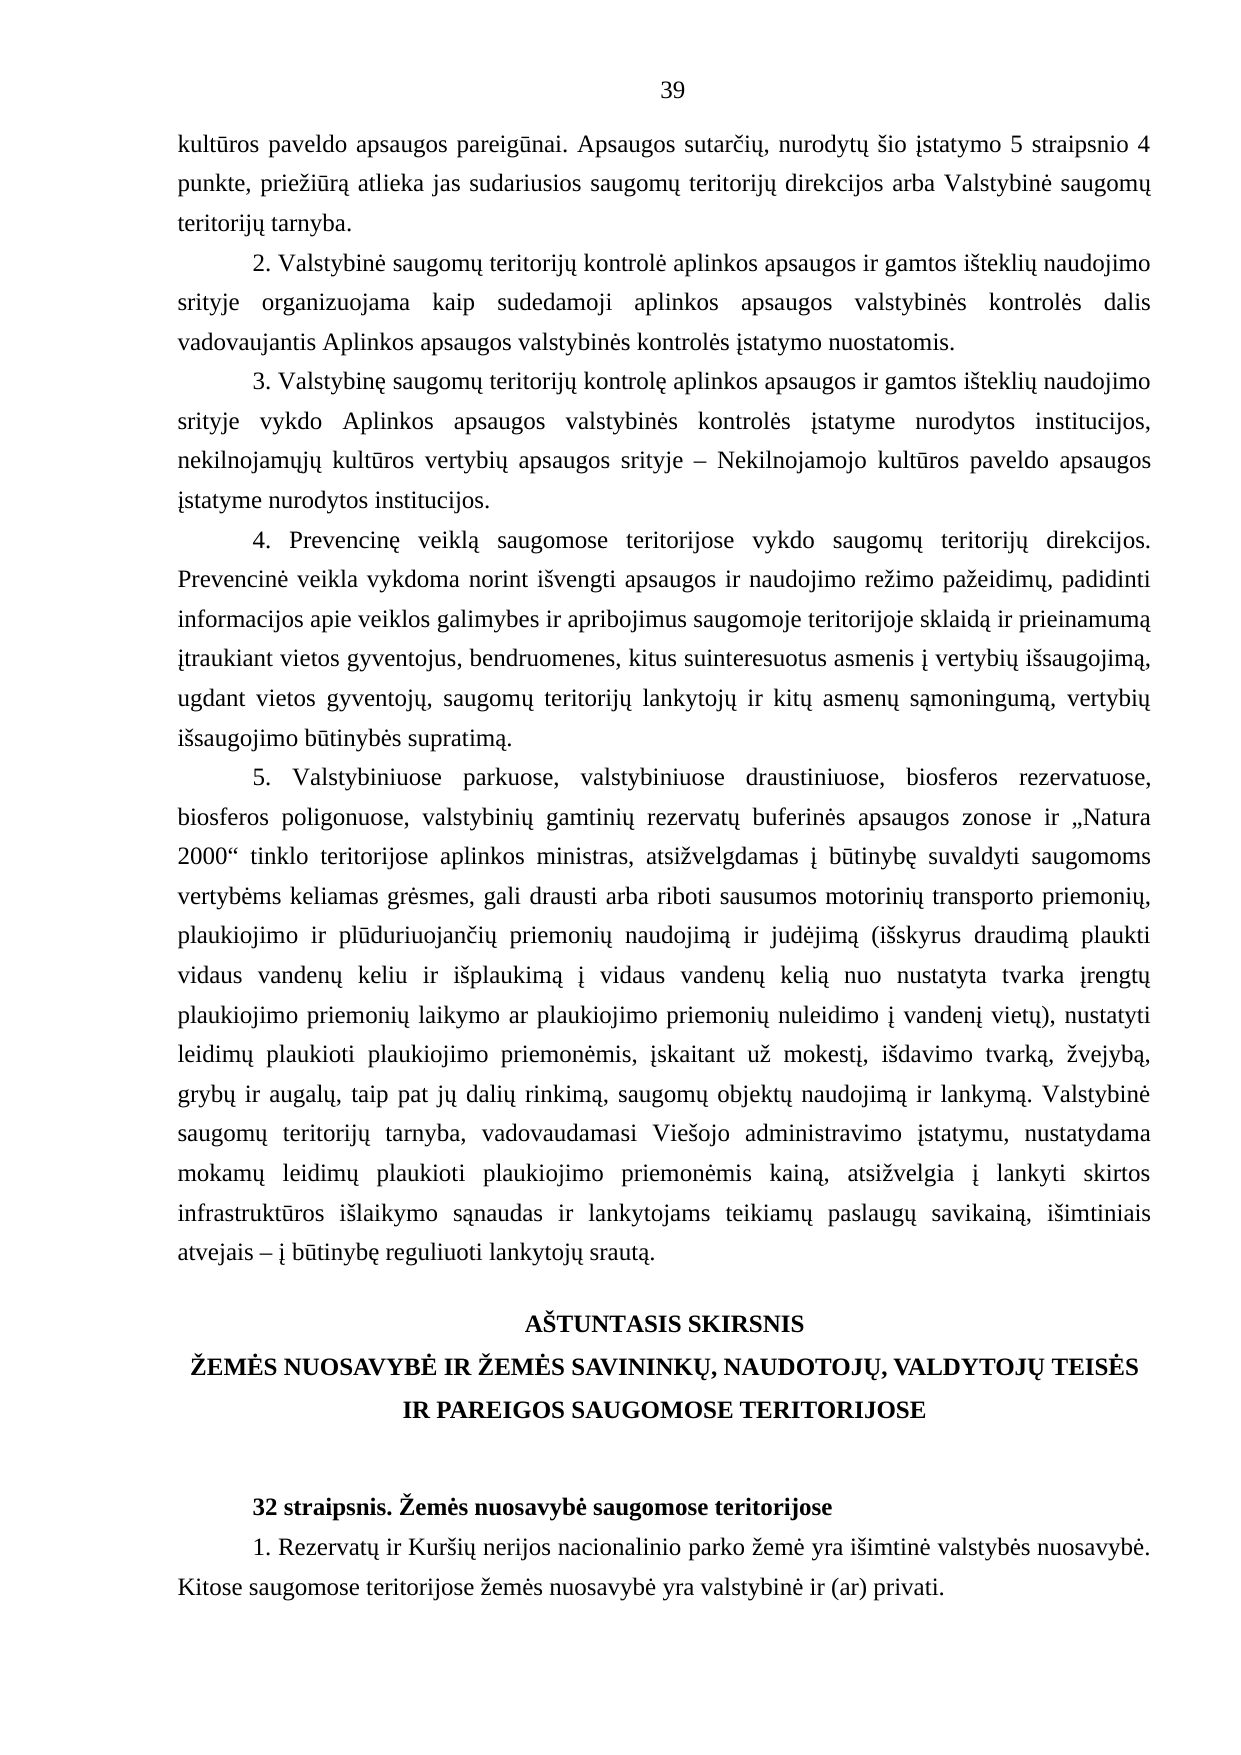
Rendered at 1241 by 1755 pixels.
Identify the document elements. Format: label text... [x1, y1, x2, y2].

text AŠTUNTASIS SKIRSNIS [177, 1309, 1152, 1338]
text kultūros paveldo apsaugos pareigūnai. Apsaugos sutarčių, nurodytų šio įstatymo 5 straipsnio 4 punkte, priežiūrą atlieka jas sudariusios saugomų teritorijų direkcijos arba Valstybinė saugomų teritorijų tarnyba. [177, 118, 1152, 237]
text 1. Rezervatų ir Kuršių nerijos nacionalinio parko žemė yra išimtinė valstybės nuosavybė. Kitose saugomose teritorijose žemės nuosavybė yra valstybinė ir (ar) privati. [177, 1521, 1152, 1600]
text žemės nuosavybė ir ŽEMĖS SAVININKŲ, NAUDOTOJŲ, VALDYTOJŲ TEISĖS IR PAREIGOS SAUGOMOSE TERITORIJOSE [177, 1352, 1152, 1424]
text 2. Valstybinė saugomų teritorijų kontrolė aplinkos apsaugos ir gamtos išteklių naudojimo srityje organizuojama kaip sudedamoji aplinkos apsaugos valstybinės kontrolės dalis vadovaujantis Aplinkos apsaugos valstybinės kontrolės įstatymo nuostatomis. [177, 237, 1152, 356]
subtitle 32 straipsnis. Žemės nuosavybė saugomose teritorijose [177, 1482, 1152, 1521]
text 5. Valstybiniuose parkuose, valstybiniuose draustiniuose, biosferos rezervatuose, biosferos poligonuose, valstybinių gamtinių rezervatų buferinės apsaugos zonose ir „Natura 2000“ tinklo teritorijose aplinkos ministras, atsižvelgdamas į būtinybę suvaldyti saugomoms vertybėms keliamas grėsmes, gali drausti arba riboti sausumos motorinių transporto priemonių, plaukiojimo ir plūduriuojančių priemonių naudojimą ir judėjimą (išskyrus draudimą plaukti vidaus vandenų keliu ir išplaukimą į vidaus vandenų kelią nuo nustatyta tvarka įrengtų plaukiojimo priemonių laikymo ar plaukiojimo priemonių nuleidimo į vandenį vietų), nustatyti leidimų plaukioti plaukiojimo priemonėmis, įskaitant už mokestį, išdavimo tvarką, žvejybą, grybų ir augalų, taip pat jų dalių rinkimą, saugomų objektų naudojimą ir lankymą. Valstybinė saugomų teritorijų tarnyba, vadovaudamasi Viešojo administravimo įstatymu, nustatydama mokamų leidimų plaukioti plaukiojimo priemonėmis kainą, atsižvelgia į lankyti skirtos infrastruktūros išlaikymo sąnaudas ir lankytojams teikiamų paslaugų savikainą, išimtiniais atvejais – į būtinybę reguliuoti lankytojų srautą. [177, 751, 1152, 1266]
text 4. Prevencinę veiklą saugomose teritorijose vykdo saugomų teritorijų direkcijos. Prevencinė veikla vykdoma norint išvengti apsaugos ir naudojimo režimo pažeidimų, padidinti informacijos apie veiklos galimybes ir apribojimus saugomoje teritorijoje sklaidą ir prieinamumą įtraukiant vietos gyventojus, bendruomenes, kitus suinteresuotus asmenis į vertybių išsaugojimą, ugdant vietos gyventojų, saugomų teritorijų lankytojų ir kitų asmenų sąmoningumą, vertybių išsaugojimo būtinybės supratimą. [177, 514, 1152, 751]
text 3. Valstybinę saugomų teritorijų kontrolę aplinkos apsaugos ir gamtos išteklių naudojimo srityje vykdo Aplinkos apsaugos valstybinės kontrolės įstatyme nurodytos institucijos, nekilnojamųjų kultūros vertybių apsaugos srityje – Nekilnojamojo kultūros paveldo apsaugos įstatyme nurodytos institucijos. [177, 356, 1152, 514]
